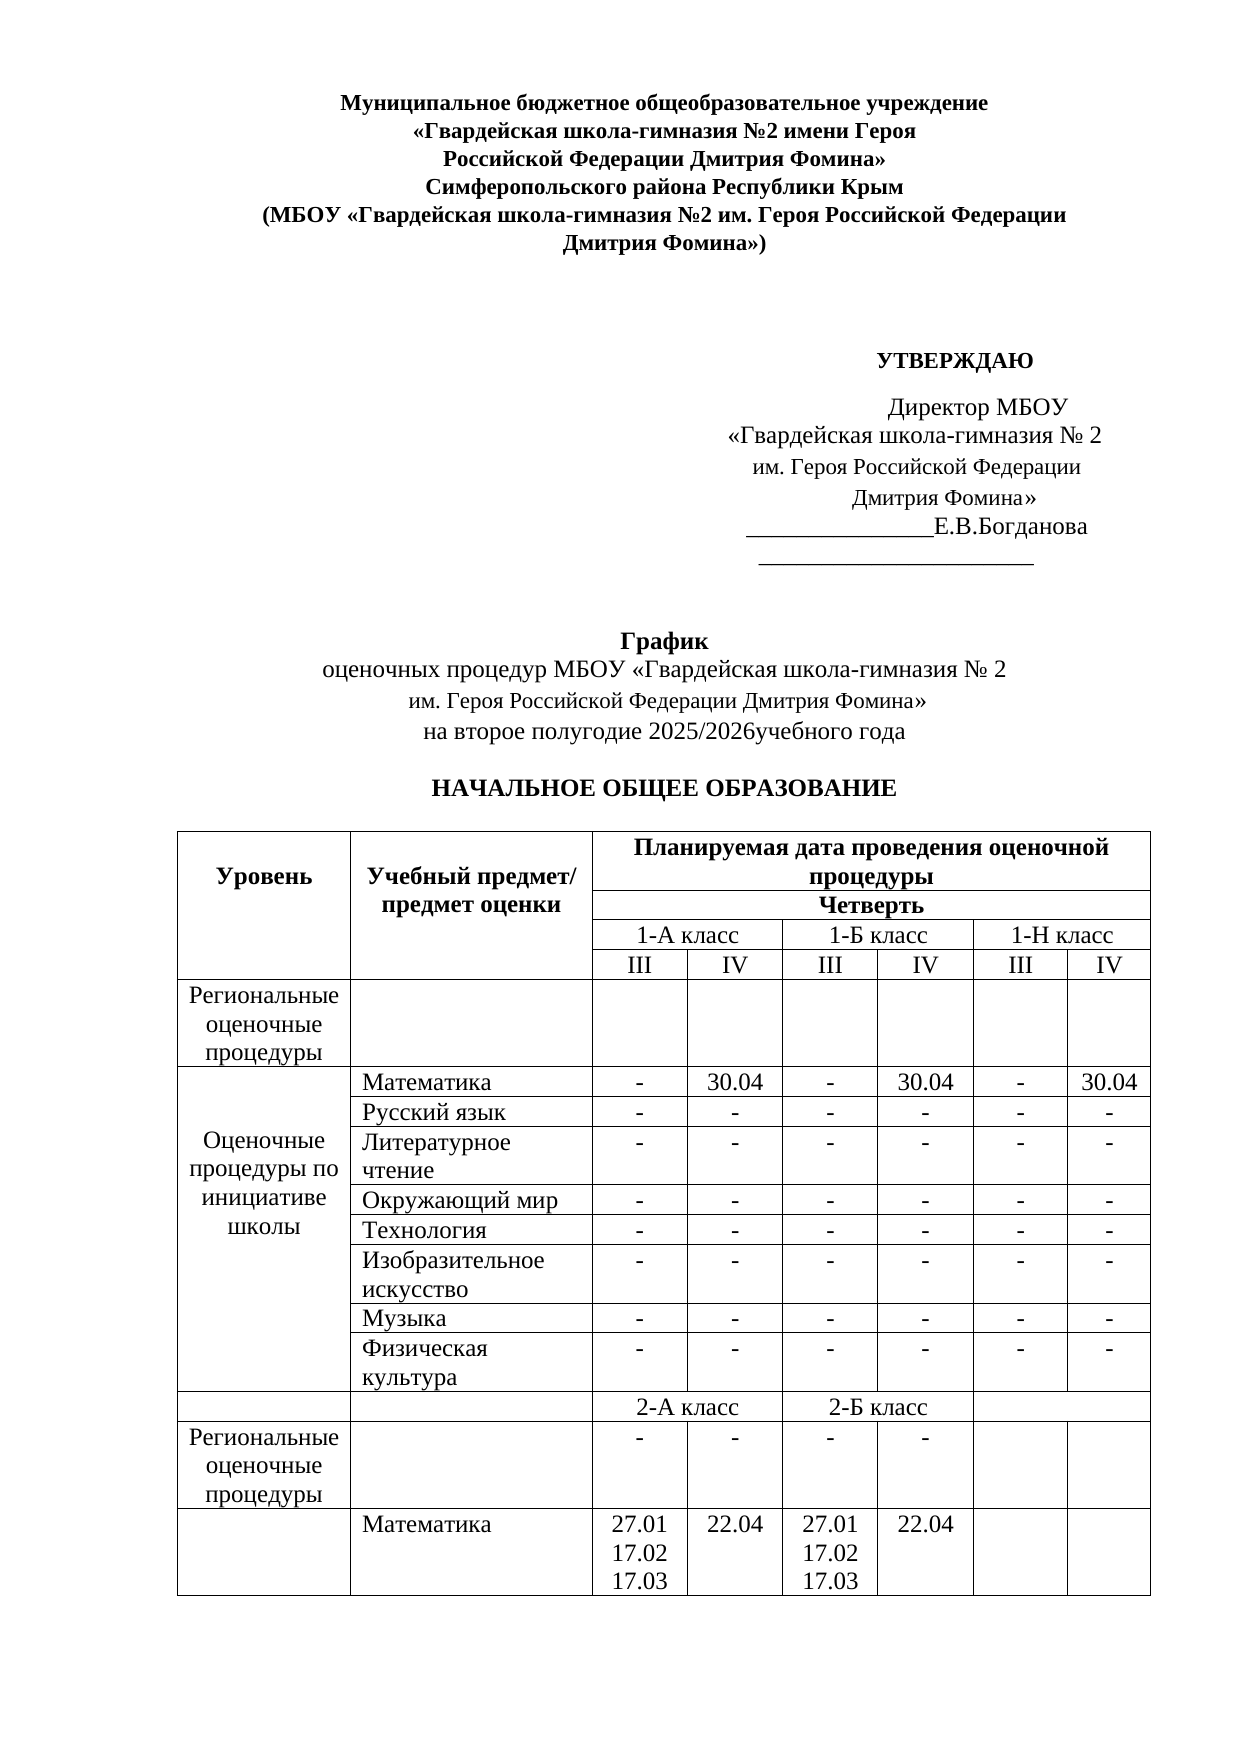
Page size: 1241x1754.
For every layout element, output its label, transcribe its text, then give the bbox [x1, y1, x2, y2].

table_cell - [878, 1422, 973, 1508]
table_cell 1-А класс [593, 920, 782, 949]
table_cell [351, 980, 592, 1066]
table_cell - [593, 1422, 687, 1508]
table_cell - [1068, 1245, 1150, 1302]
table_cell 27.01 17.02 17.03 [593, 1509, 687, 1595]
table_cell [1068, 980, 1150, 1066]
table_cell - [593, 1304, 687, 1332]
table_cell [351, 1392, 592, 1421]
table_cell IV [1068, 950, 1150, 979]
table_cell - [1068, 1097, 1150, 1126]
table_cell - [974, 1127, 1067, 1184]
table_cell 27.01 17.02 17.03 [783, 1509, 877, 1595]
table_cell [783, 980, 877, 1066]
table_cell Четверть [593, 891, 1150, 919]
table_cell [1068, 1509, 1150, 1595]
table_cell - [783, 1067, 877, 1096]
table_cell - [974, 1185, 1067, 1214]
table_cell [178, 1392, 350, 1421]
table_cell [593, 980, 687, 1066]
table_cell - [783, 1304, 877, 1332]
table_cell - [688, 1215, 782, 1244]
table_cell - [1068, 1333, 1150, 1391]
table_cell [688, 980, 782, 1066]
table_cell 22.04 [878, 1509, 973, 1595]
table_cell III [974, 950, 1067, 979]
table_cell - [593, 1097, 687, 1126]
text Дмитрия Фомина») [177, 229, 1152, 256]
table_cell III [593, 950, 687, 979]
table_header Уровень [178, 832, 350, 979]
table_cell Региональные оценочные процедуры [178, 1422, 350, 1508]
table_cell Математика [351, 1067, 592, 1096]
table_cell - [688, 1422, 782, 1508]
text на второе полугодие 2025/2026учебного года [177, 716, 1152, 745]
table_cell IV [688, 950, 782, 979]
table_cell - [593, 1067, 687, 1096]
table_cell - [1068, 1185, 1150, 1214]
table_cell IV [878, 950, 973, 979]
table_cell - [688, 1185, 782, 1214]
table_cell - [593, 1215, 687, 1244]
table_cell Технология [351, 1215, 592, 1244]
table_cell 30.04 [688, 1067, 782, 1096]
table_cell - [783, 1185, 877, 1214]
table_cell - [688, 1127, 782, 1184]
text оценочных процедур МБОУ «Гвардейская школа-гимназия № 2 [177, 654, 1152, 683]
table_cell - [1068, 1304, 1150, 1332]
text им. Героя Российской Федерации Дмитрия Фомина» [177, 685, 1152, 714]
table_cell - [783, 1333, 877, 1391]
table_cell - [878, 1304, 973, 1332]
table_cell - [688, 1304, 782, 1332]
table_cell - [593, 1127, 687, 1184]
text (МБОУ «Гвардейская школа-гимназия №2 им. Героя Российской Федерации [177, 201, 1152, 227]
table_cell - [878, 1127, 973, 1184]
table_cell [351, 1422, 592, 1508]
table_cell 22.04 [688, 1509, 782, 1595]
table_header Учебный предмет/ предмет оценки [351, 832, 592, 979]
table_cell 30.04 [1068, 1067, 1150, 1096]
text НАЧАЛЬНОЕ ОБЩЕЕ ОБРАЗОВАНИЕ [177, 773, 1152, 802]
table_cell - [974, 1333, 1067, 1391]
table_cell 1-Н класс [974, 920, 1150, 949]
table_cell - [1068, 1215, 1150, 1244]
table_cell Оценочные процедуры по инициативе школы [178, 1067, 350, 1391]
table_cell [974, 1392, 1150, 1421]
table_cell [178, 1509, 350, 1595]
table_header Планируемая дата проведения оценочной процедуры [593, 832, 1150, 889]
table_cell 2-А класс [593, 1392, 782, 1421]
table_cell [974, 1509, 1067, 1595]
table_cell [878, 980, 973, 1066]
table_cell - [688, 1333, 782, 1391]
table_cell - [783, 1422, 877, 1508]
table_cell 1-Б класс [783, 920, 973, 949]
table_cell - [974, 1097, 1067, 1126]
table_cell - [878, 1245, 973, 1302]
text им. Героя Российской Федерации [177, 451, 1152, 480]
table_cell [974, 980, 1067, 1066]
table_cell - [783, 1097, 877, 1126]
table_cell - [593, 1333, 687, 1391]
table_cell - [878, 1185, 973, 1214]
table_cell - [878, 1215, 973, 1244]
table_cell - [593, 1245, 687, 1302]
text Дмитрия Фомина» [177, 482, 1152, 511]
table_cell Русский язык [351, 1097, 592, 1126]
table_cell - [783, 1127, 877, 1184]
text Директор МБОУ [177, 392, 1152, 421]
table_cell III [783, 950, 877, 979]
table_cell - [688, 1097, 782, 1126]
text Муниципальное бюджетное общеобразовательное учреждение [177, 89, 1152, 115]
table_cell - [974, 1304, 1067, 1332]
table_cell 30.04 [878, 1067, 973, 1096]
table_cell - [974, 1067, 1067, 1096]
text Российской Федерации Дмитрия Фомина» [177, 145, 1152, 171]
table_cell - [783, 1245, 877, 1302]
table_cell - [878, 1097, 973, 1126]
text Симферопольского района Республики Крым [177, 173, 1152, 199]
text УТВЕРЖДАЮ [177, 347, 1152, 373]
table_cell - [878, 1333, 973, 1391]
table_cell Литературное чтение [351, 1127, 592, 1184]
text График [177, 626, 1152, 654]
table_cell 2-Б класс [783, 1392, 973, 1421]
text _______________Е.В.Богданова [177, 511, 1152, 539]
text «Гвардейская школа-гимназия №2 имени Героя [177, 117, 1152, 143]
table_cell - [593, 1185, 687, 1214]
text «Гвардейская школа-гимназия № 2 [177, 421, 1152, 449]
table_cell Региональные оценочные процедуры [178, 980, 350, 1066]
table_cell - [1068, 1127, 1150, 1184]
table_cell - [974, 1215, 1067, 1244]
table_cell Окружающий мир [351, 1185, 592, 1214]
table_cell [1068, 1422, 1150, 1508]
table_cell Изобразительное искусство [351, 1245, 592, 1302]
table_cell - [783, 1215, 877, 1244]
table_cell - [688, 1245, 782, 1302]
table_cell [974, 1422, 1067, 1508]
text ______________________ [177, 539, 1152, 568]
table_cell Музыка [351, 1304, 592, 1332]
table_cell Математика [351, 1509, 592, 1595]
table_cell - [974, 1245, 1067, 1302]
table_cell Физическая культура [351, 1333, 592, 1391]
